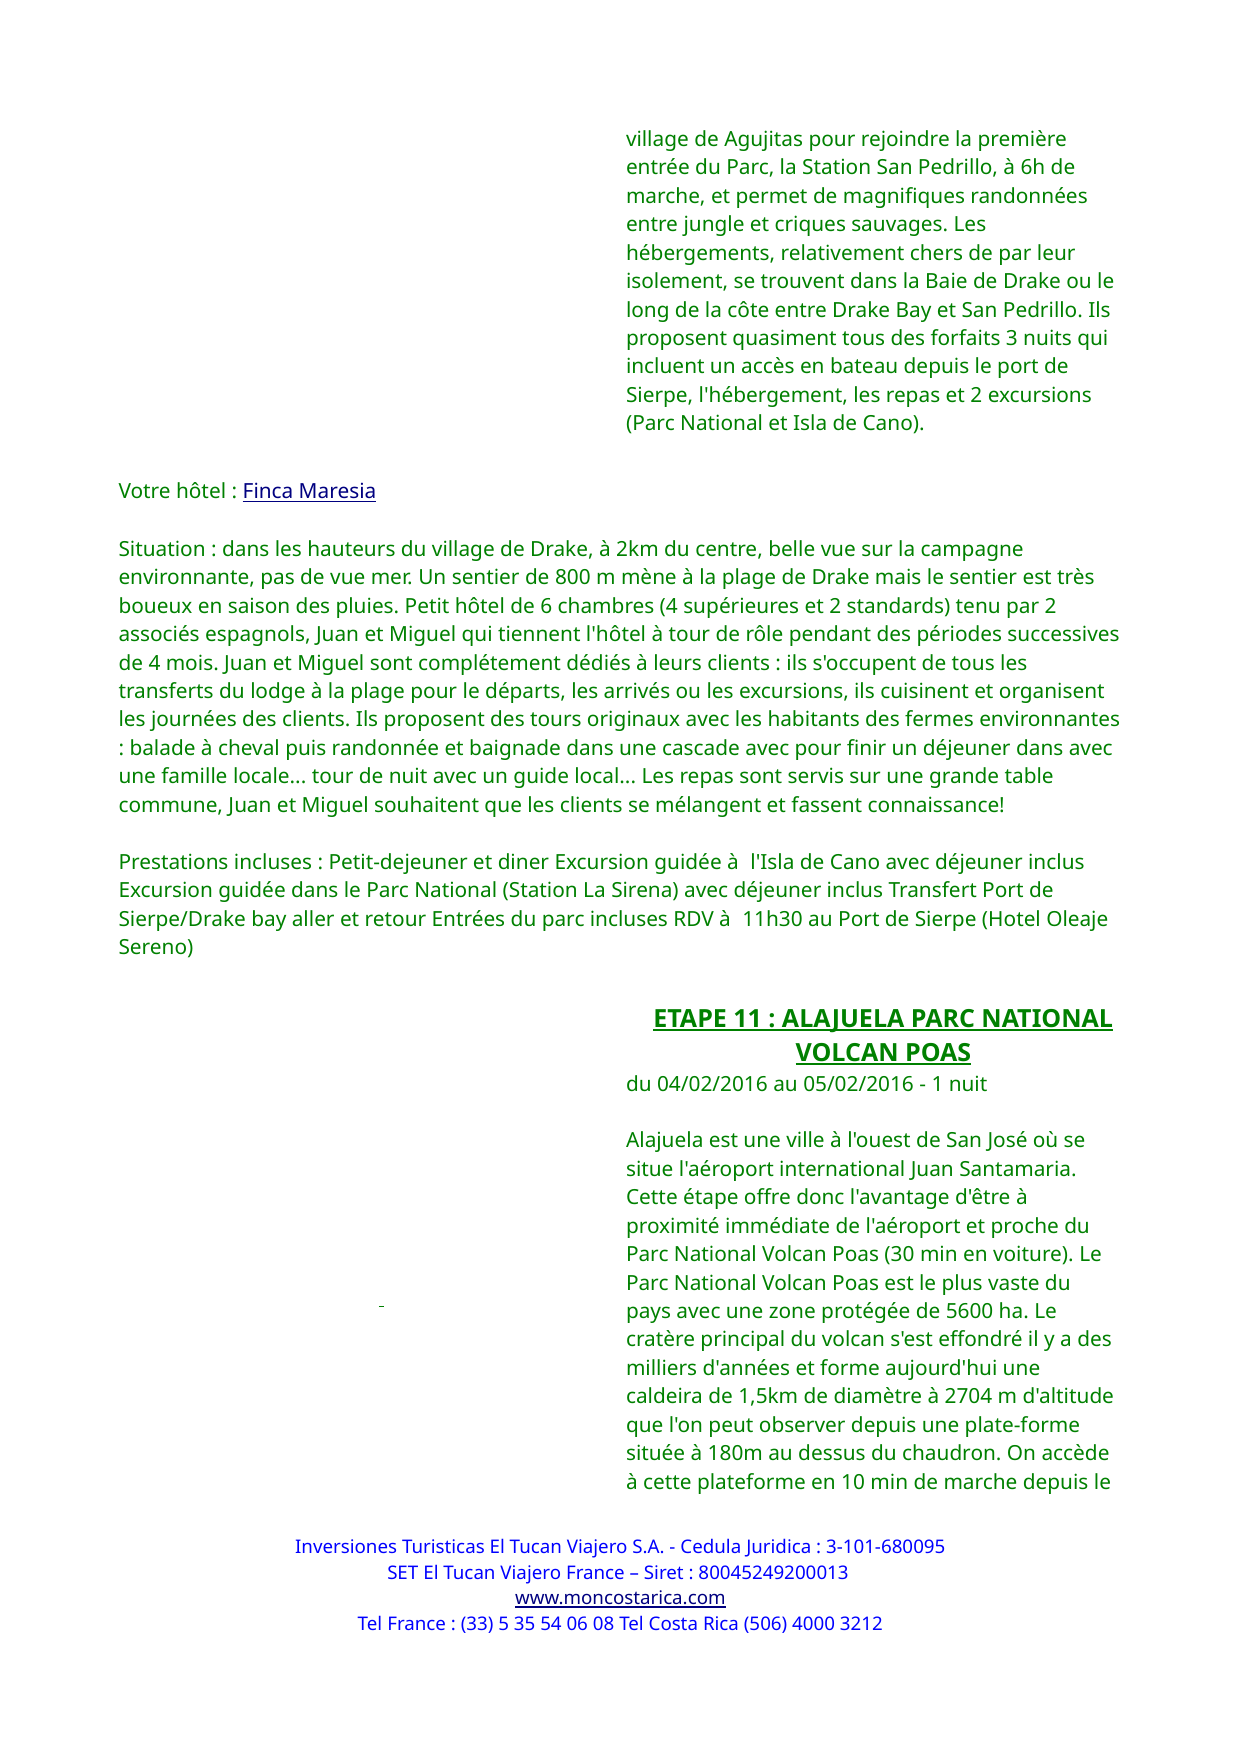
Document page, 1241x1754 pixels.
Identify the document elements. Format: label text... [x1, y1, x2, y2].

table_header [118, 995, 620, 1501]
text Prestations incluses : Petit-dejeuner et diner Excursion guidée à l'Isla de Cano avec déjeuner inclus Excursion guidée dans le Parc National (Station La Sirena) avec déjeuner inclus Transfert Port de Sierpe/Drake bay aller et retour Entrées du parc incluses RDV à 11h30 au Port de Sierpe (Hotel Oleaje Sereno) [118, 847, 1122, 961]
text Votre hôtel : Finca Maresia [118, 477, 1122, 505]
text Situation : dans les hauteurs du village de Drake, à 2km du centre, belle vue sur la campagne environnante, pas de vue mer. Un sentier de 800 m mène à la plage de Drake mais le sentier est très boueux en saison des pluies. Petit hôtel de 6 chambres (4 supérieures et 2 standards) tenu par 2 associés espagnols, Juan et Miguel qui tiennent l'hôtel à tour de rôle pendant des périodes successives de 4 mois. Juan et Miguel sont complétement dédiés à leurs clients : ils s'occupent de tous les transferts du lodge à la plage pour le départs, les arrivés ou les excursions, ils cuisinent et organisent les journées des clients. Ils proposent des tours originaux avec les habitants des fermes environnantes : balade à cheval puis randonnée et baignade dans une cascade avec pour finir un déjeuner dans avec une famille locale... tour de nuit avec un guide local... Les repas sont servis sur une grande table commune, Juan et Miguel souhaitent que les clients se mélangent et fassent connaissance! [118, 534, 1122, 818]
table_header [118, 118, 620, 443]
table_header ETAPE 11 : ALAJUELA PARC NATIONAL VOLCAN POAS du 04/02/2016 au 05/02/2016 - 1 nuit Alajuela est une ville à l'ouest de San José où se situe l'aéroport international Juan Santamaria. Cette étape offre donc l'avantage d'être à proximité immédiate de l'aéroport et proche du Parc National Volcan Poas (30 min en voiture). Le Parc National Volcan Poas est le plus vaste du pays avec une zone protégée de 5600 ha. Le cratère principal du volcan s'est effondré il y a des milliers d'années et forme aujourd'hui une caldeira de 1,5km de diamètre à 2704 m d'altitude que l'on peut observer depuis une plate-forme située à 180m au dessus du chaudron. On accède à cette plateforme en 10 min de marche depuis le [620, 995, 1122, 1501]
table_header ETAPE 10 : PARC NATIONAL CORCOVADO du 01/02/2016 au 04/02/2016 - 3 nuits Le Parc National du Corcovado (42 469ha) est le plus sauvage des parcs nationaux et aussi le plus excentré. Le parc protège la plus grande étendue de forêt primaire d'Amérique centrale. La Isla de cano, au large de la péninsule de Osa, est réputée pour la plongée sous- marine. C'est également un site d'observation des baleines et des dauphins. La Péninsule de Osa est très peu développée en terme d'infrastructure routière: une seule piste avec passage de rivière (impossible en saison des pluies) mène au village de Agujitas dans la Baie de Drake. Les habitants se déplacent dans la péninsule par des sentiers. Un sentier part du village de Agujitas pour rejoindre la première entrée du Parc, la Station San Pedrillo, à 6h de marche, et permet de magnifiques randonnées entre jungle et criques sauvages. Les hébergements, relativement chers de par leur isolement, se trouvent dans la Baie de Drake ou le long de la côte entre Drake Bay et San Pedrillo. Ils proposent quasiment tous des forfaits 3 nuits qui incluent un accès en bateau depuis le port de Sierpe, l'hébergement, les repas et 2 excursions (Parc National et Isla de Cano). [620, 118, 1122, 443]
